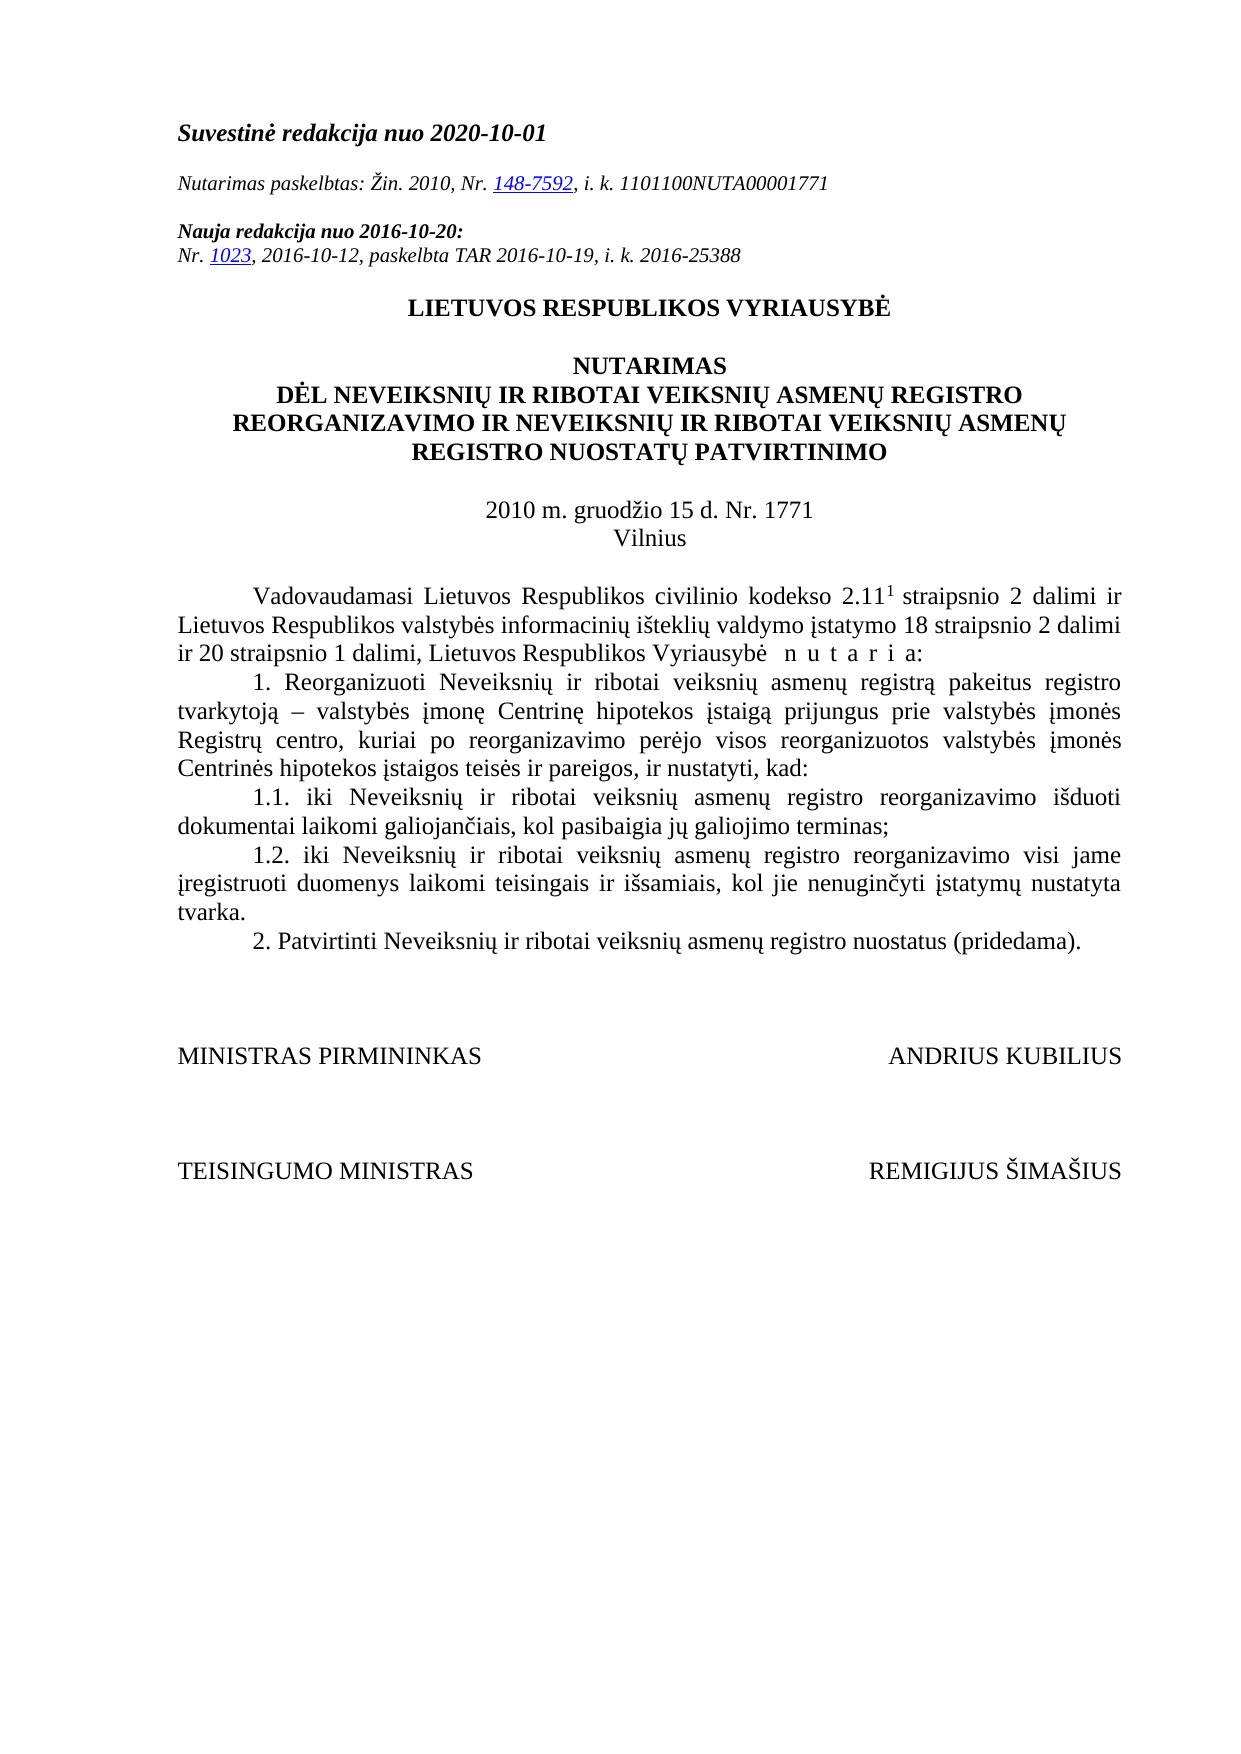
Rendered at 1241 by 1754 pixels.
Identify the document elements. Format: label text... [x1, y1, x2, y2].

text 1.2. iki Neveiksnių ir ribotai veiksnių asmenų registro reorganizavimo visi jame įregistruoti duomenys laikomi teisingais ir išsamiais, kol jie nenuginčyti įstatymų nustatyta tvarka. [177, 840, 1122, 926]
text Suvestinė redakcija nuo 2020-10-01 [177, 118, 1122, 147]
text Nauja redakcija nuo 2016-10-20: [177, 219, 1122, 243]
text TEISINGUMO MINISTRAS REMIGIJUS ŠIMAŠIUS [177, 1156, 1122, 1185]
text 1.1. iki Neveiksnių ir ribotai veiksnių asmenų registro reorganizavimo išduoti dokumentai laikomi galiojančiais, kol pasibaigia jų galiojimo terminas; [177, 782, 1122, 840]
text NUTARIMAS [177, 351, 1122, 380]
text MINISTRAS PIRMININKAS ANDRIUS KUBILIUS [177, 1041, 1122, 1070]
text DĖL NEVEIKSNIŲ IR RIBOTAI VEIKSNIŲ ASMENŲ REGISTRO REORGANIZAVIMO IR NEVEIKSNIŲ IR RIBOTAI VEIKSNIŲ ASMENŲ REGISTRO NUOSTATŲ PATVIRTINIMO [177, 380, 1122, 466]
text Vadovaudamasi Lietuvos Respublikos civilinio kodekso 2.111 straipsnio 2 dalimi ir Lietuvos Respublikos valstybės informacinių išteklių valdymo įstatymo 18 straipsnio 2 dalimi ir 20 straipsnio 1 dalimi, Lietuvos Respublikos Vyriausybė nutaria: [177, 581, 1122, 667]
text 2010 m. gruodžio 15 d. Nr. 1771 [177, 495, 1122, 523]
text 2. Patvirtinti Neveiksnių ir ribotai veiksnių asmenų registro nuostatus (pridedama). [177, 926, 1122, 955]
text 1. Reorganizuoti Neveiksnių ir ribotai veiksnių asmenų registrą pakeitus registro tvarkytoją – valstybės įmonę Centrinę hipotekos įstaigą prijungus prie valstybės įmonės Registrų centro, kuriai po reorganizavimo perėjo visos reorganizuotos valstybės įmonės Centrinės hipotekos įstaigos teisės ir pareigos, ir nustatyti, kad: [177, 667, 1122, 782]
text Nr. 1023, 2016-10-12, paskelbta TAR 2016-10-19, i. k. 2016-25388 [177, 243, 1122, 267]
text Vilnius [177, 523, 1122, 552]
text Nutarimas paskelbtas: Žin. 2010, Nr. 148-7592, i. k. 1101100NUTA00001771 [177, 171, 1122, 195]
text Lietuvos Respublikos Vyriausybė [177, 293, 1122, 322]
